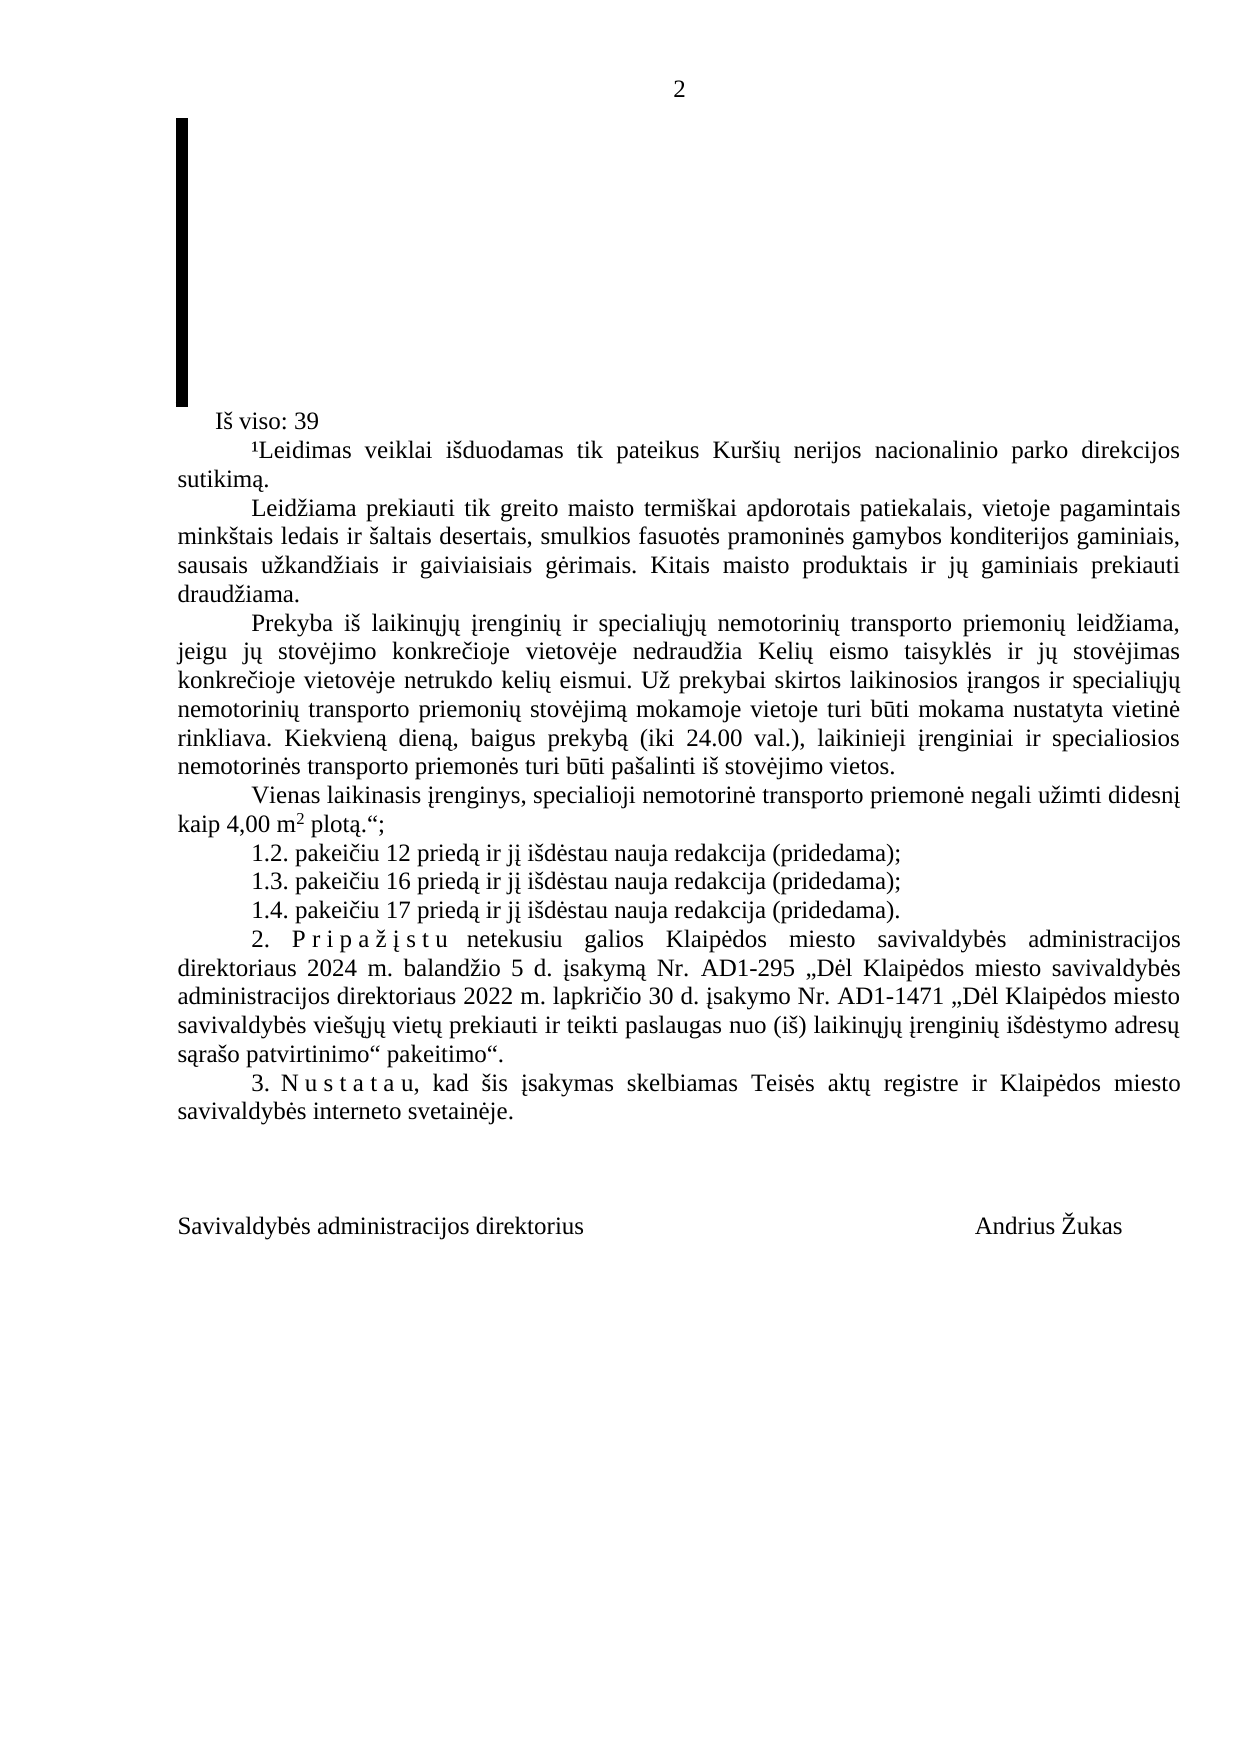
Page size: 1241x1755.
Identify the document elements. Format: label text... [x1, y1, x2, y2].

text ¹Leidimas veiklai išduodamas tik pateikus Kuršių nerijos nacionalinio parko direkcijos sutikimą. [177, 435, 1181, 493]
text 1.4. pakeičiu 17 priedą ir jį išdėstau nauja redakcija (pridedama). [177, 895, 1181, 924]
text 1.3. pakeičiu 16 priedą ir jį išdėstau nauja redakcija (pridedama); [177, 866, 1181, 895]
text Vienas laikinasis įrenginys, specialioji nemotorinė transporto priemonė negali užimti didesnį kaip 4,00 m2 plotą.“; [177, 780, 1181, 838]
text Iš viso: 39 [215, 406, 1107, 435]
text Leidžiama prekiauti tik greito maisto termiškai apdorotais patiekalais, vietoje pagamintais minkštais ledais ir šaltais desertais, smulkios fasuotės pramoninės gamybos konditerijos gaminiais, sausais užkandžiais ir gaiviaisiais gėrimais. Kitais maisto produktais ir jų gaminiais prekiauti draudžiama. [177, 493, 1181, 608]
text Savivaldybės administracijos direktorius Andrius Žukas [177, 1211, 1181, 1240]
text 3. Nustatau, kad šis įsakymas skelbiamas Teisės aktų registre ir Klaipėdos miesto savivaldybės interneto svetainėje. [177, 1068, 1181, 1125]
text 2. Pripažįstu netekusiu galios Klaipėdos miesto savivaldybės administracijos direktoriaus 2024 m. balandžio 5 d. įsakymą Nr. AD1-295 „Dėl Klaipėdos miesto savivaldybės administracijos direktoriaus 2022 m. lapkričio 30 d. įsakymo Nr. AD1-1471 „Dėl Klaipėdos miesto savivaldybės viešųjų vietų prekiauti ir teikti paslaugas nuo (iš) laikinųjų įrenginių išdėstymo adresų sąrašo patvirtinimo“ pakeitimo“. [177, 924, 1181, 1068]
text 1.2. pakeičiu 12 priedą ir jį išdėstau nauja redakcija (pridedama); [177, 838, 1181, 866]
text Prekyba iš laikinųjų įrenginių ir specialiųjų nemotorinių transporto priemonių leidžiama, jeigu jų stovėjimo konkrečioje vietovėje nedraudžia Kelių eismo taisyklės ir jų stovėjimas konkrečioje vietovėje netrukdo kelių eismui. Už prekybai skirtos laikinosios įrangos ir specialiųjų nemotorinių transporto priemonių stovėjimą mokamoje vietoje turi būti mokama nustatyta vietinė rinkliava. Kiekvieną dieną, baigus prekybą (iki 24.00 val.), laikinieji įrenginiai ir specialiosios nemotorinės transporto priemonės turi būti pašalinti iš stovėjimo vietos. [177, 608, 1181, 780]
